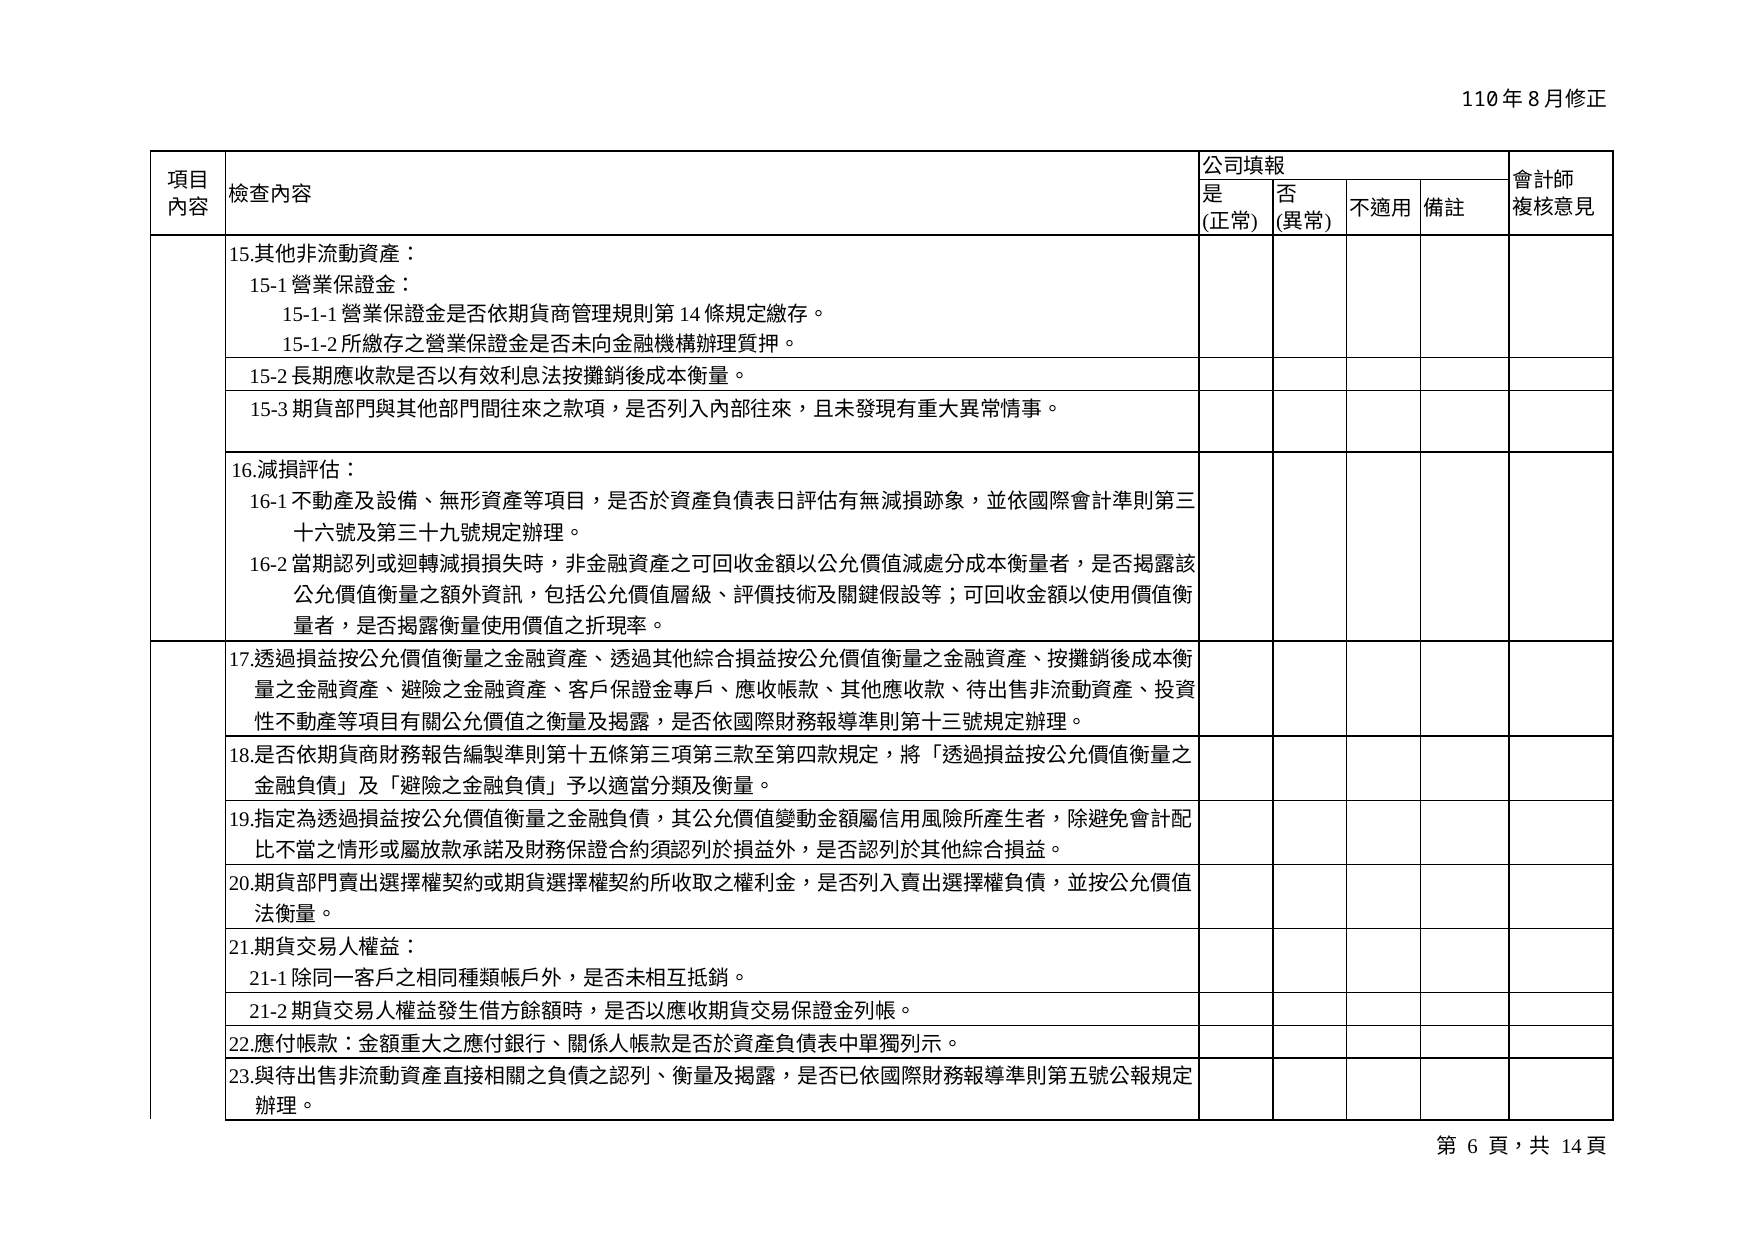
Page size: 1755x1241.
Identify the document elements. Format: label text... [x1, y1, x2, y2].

table_cell [1421, 993, 1508, 1024]
table_cell [151, 451, 225, 640]
table_cell [1421, 236, 1508, 357]
table_cell 備註 [1421, 180, 1508, 234]
table_cell [1274, 865, 1346, 928]
table_header 公司填報 [1200, 152, 1508, 179]
table_cell [151, 642, 225, 735]
table_cell [1347, 358, 1420, 389]
table_cell [1347, 737, 1420, 799]
table_cell 否 (異常) [1274, 180, 1346, 234]
table_cell [1347, 865, 1420, 928]
table_cell [1200, 1026, 1272, 1057]
table_cell [1510, 801, 1612, 863]
table_cell [151, 420, 225, 451]
table_cell [151, 390, 225, 420]
table_cell [1421, 1059, 1508, 1119]
table_cell [1274, 929, 1346, 992]
table_cell [1274, 358, 1346, 389]
table_cell [151, 1057, 225, 1119]
table_cell [1421, 642, 1508, 735]
table_cell [1200, 358, 1272, 389]
table_cell 不適用 [1347, 180, 1420, 234]
table_cell [151, 864, 225, 928]
table_cell [1274, 801, 1346, 863]
table_cell [1421, 737, 1508, 799]
table_cell [151, 236, 225, 357]
table_cell [1200, 993, 1272, 1024]
table_cell [1421, 865, 1508, 928]
table_cell [1510, 236, 1612, 357]
table_cell [151, 1025, 225, 1057]
table_cell 23.與待出售非流動資產直接相關之負債之認列、衡量及揭露，是否已依國際財務報導準則第五號公報規定辦理。 [226, 1059, 1198, 1119]
table_cell [1347, 801, 1420, 863]
table_cell [1421, 801, 1508, 863]
table_cell [1510, 453, 1612, 640]
table_cell 15.其他非流動資產： 15-1營業保證金： 15-1-1營業保證金是否依期貨商管理規則第14條規定繳存。 15-1-2所繳存之營業保證金是否未向金融機構辦理質押。 [226, 236, 1198, 357]
table_cell [1200, 865, 1272, 928]
table_cell [151, 800, 225, 863]
table_cell [1347, 1059, 1420, 1119]
table_cell [151, 992, 225, 1024]
table_cell [1200, 453, 1272, 640]
table_cell [1347, 993, 1420, 1024]
table_cell 19.指定為透過損益按公允價值衡量之金融負債，其公允價值變動金額屬信用風險所產生者，除避免會計配比不當之情形或屬放款承諾及財務保證合約須認列於損益外，是否認列於其他綜合損益。 [226, 801, 1198, 863]
table_cell 22.應付帳款：金額重大之應付銀行、關係人帳款是否於資產負債表中單獨列示。 [226, 1026, 1198, 1057]
table_cell [1510, 929, 1612, 992]
table_cell 20.期貨部門賣出選擇權契約或期貨選擇權契約所收取之權利金，是否列入賣出選擇權負債，並按公允價值法衡量。 [226, 865, 1198, 928]
table_cell [1347, 453, 1420, 640]
table_cell 17.透過損益按公允價值衡量之金融資產、透過其他綜合損益按公允價值衡量之金融資產、按攤銷後成本衡量之金融資產、避險之金融資產、客戶保證金專戶、應收帳款、其他應收款、待出售非流動資產、投資性不動產等項目有關公允價值之衡量及揭露，是否依國際財務報導準則第十三號規定辦理。 [226, 642, 1198, 735]
table_cell [1200, 929, 1272, 992]
table_cell 21.期貨交易人權益： 21-1除同一客戶之相同種類帳戶外，是否未相互抵銷。 [226, 929, 1198, 992]
table_cell [1510, 993, 1612, 1024]
table_cell [1200, 801, 1272, 863]
table_cell [1274, 1059, 1346, 1119]
table_cell [1347, 391, 1420, 451]
table_cell [1200, 236, 1272, 357]
table_cell [1274, 453, 1346, 640]
table_cell [1347, 1026, 1420, 1057]
table_cell 21-2期貨交易人權益發生借方餘額時，是否以應收期貨交易保證金列帳。 [226, 993, 1198, 1024]
table_cell [1421, 1026, 1508, 1057]
table_cell [1510, 642, 1612, 735]
table_cell [1274, 737, 1346, 799]
table_cell [1274, 642, 1346, 735]
table_cell [1200, 737, 1272, 799]
table_cell 15-3期貨部門與其他部門間往來之款項，是否列入內部往來，且未發現有重大異常情事。 [226, 391, 1198, 451]
table_cell [151, 735, 225, 799]
table_cell [1200, 1059, 1272, 1119]
table_cell [1421, 929, 1508, 992]
table_cell [1510, 737, 1612, 799]
table_header 項目 內容 [151, 152, 225, 234]
table_cell [1510, 391, 1612, 451]
table_cell 是 (正常) [1200, 180, 1272, 234]
table_cell [1421, 453, 1508, 640]
table_cell [151, 928, 225, 992]
table_cell [1347, 929, 1420, 992]
table_cell [151, 357, 225, 389]
table_cell [1510, 358, 1612, 389]
table_cell [1274, 1026, 1346, 1057]
table_cell [1421, 391, 1508, 451]
table_header 檢查內容 [226, 152, 1198, 234]
table_header 會計師 複核意見 [1510, 152, 1612, 234]
table_cell [1200, 391, 1272, 451]
table_cell [1421, 358, 1508, 389]
table_cell 16.減損評估： 16-1不動產及設備、無形資產等項目，是否於資產負債表日評估有無減損跡象，並依國際會計準則第三十六號及第三十九號規定辦理。 16-2當期認列或迴轉減損損失時，非金融資產之可回收金額以公允價值減處分成本衡量者，是否揭露該公允價值衡量之額外資訊，包括公允價值層級、評價技術及關鍵假設等；可回收金額以使用價值衡量者，是否揭露衡量使用價值之折現率。 [226, 453, 1198, 640]
table_cell [1347, 236, 1420, 357]
table_cell [1274, 993, 1346, 1024]
table_cell 18.是否依期貨商財務報告編製準則第十五條第三項第三款至第四款規定，將「透過損益按公允價值衡量之金融負債」及「避險之金融負債」予以適當分類及衡量。 [226, 737, 1198, 799]
table_cell [1510, 865, 1612, 928]
table_cell [1274, 391, 1346, 451]
table_cell [1347, 642, 1420, 735]
table_cell 15-2長期應收款是否以有效利息法按攤銷後成本衡量。 [226, 358, 1198, 389]
table_cell [1200, 642, 1272, 735]
table_cell [1274, 236, 1346, 357]
table_cell [1510, 1059, 1612, 1119]
table_cell [1510, 1026, 1612, 1057]
